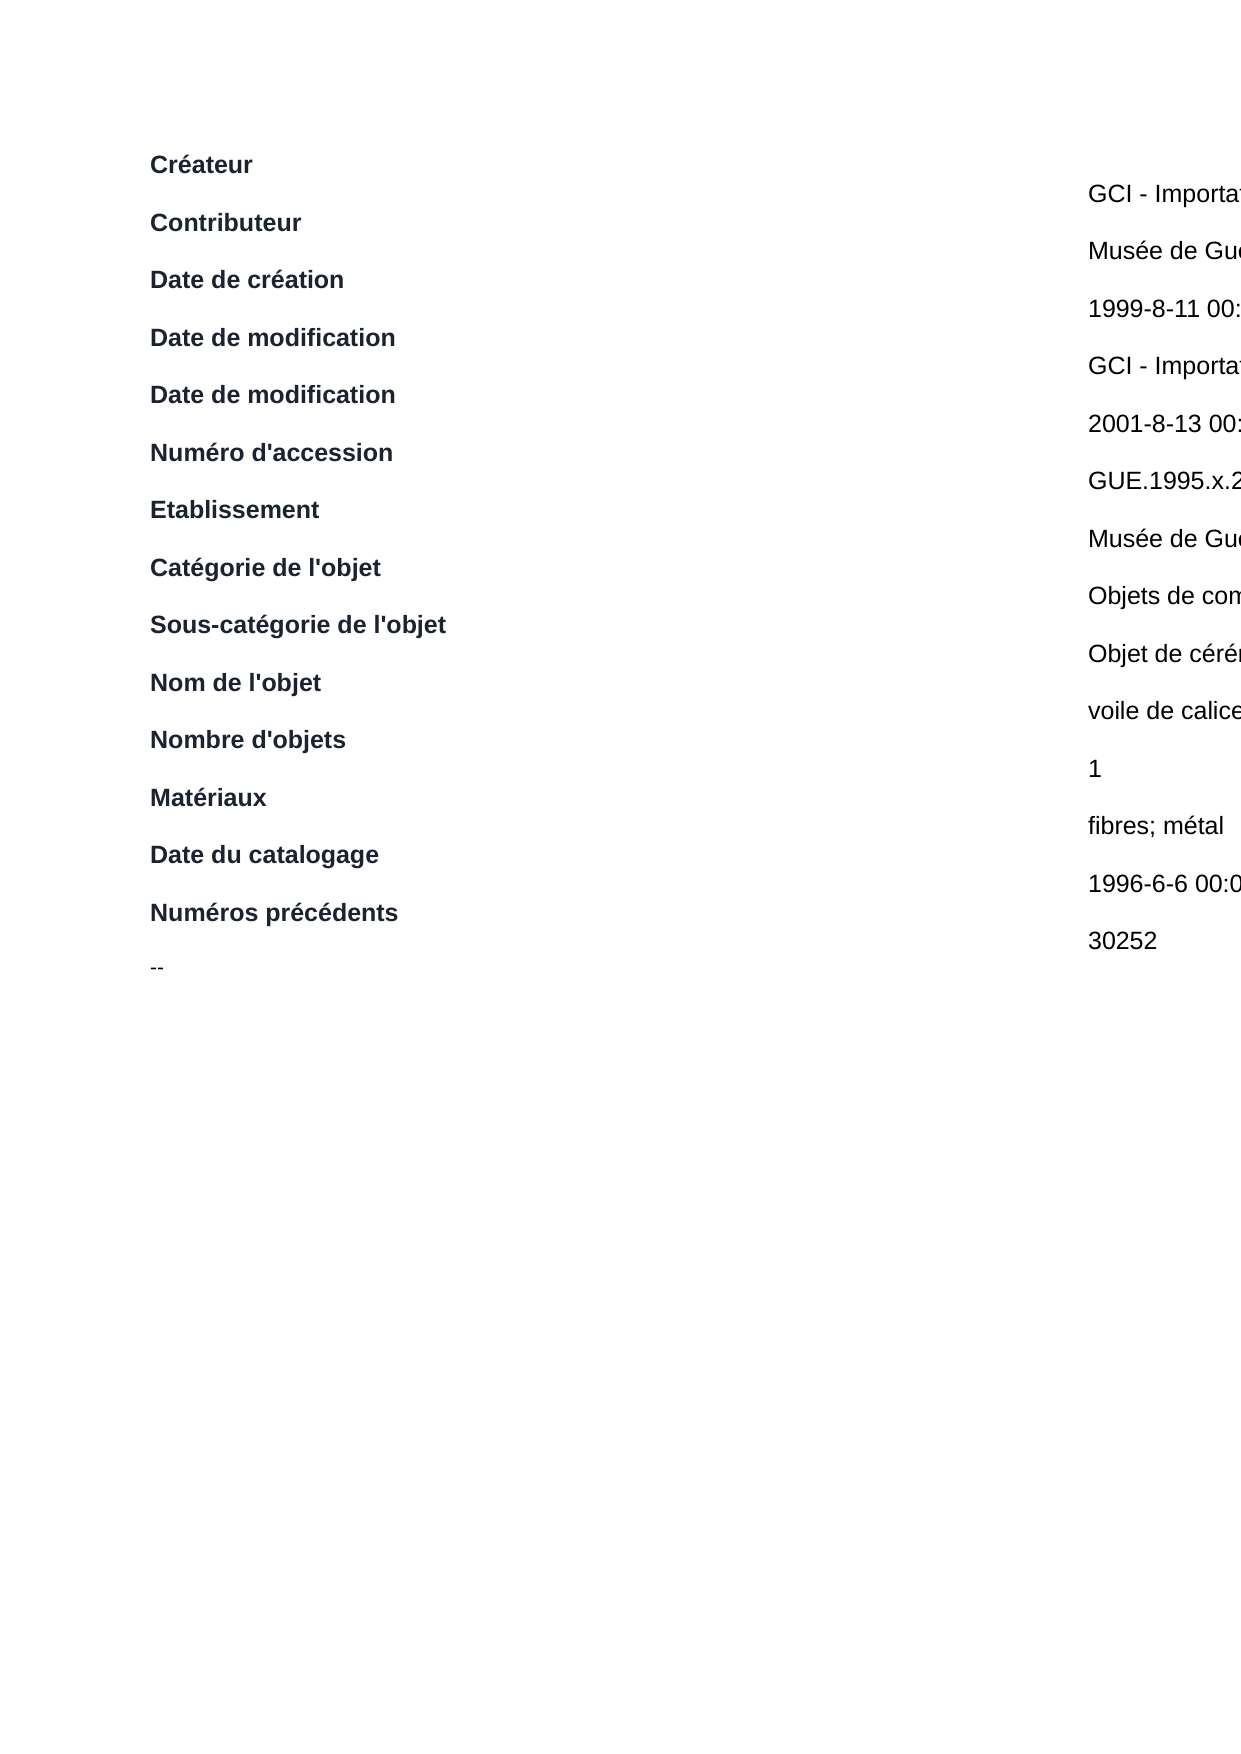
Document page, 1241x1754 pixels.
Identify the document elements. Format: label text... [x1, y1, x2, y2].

text Créateur [150, 150, 1090, 179]
text Nombre d'objets [150, 725, 1090, 754]
text Date de modification [150, 380, 1090, 409]
text Contributeur [150, 207, 1090, 236]
text Date de création [150, 265, 1090, 294]
text Etablissement [150, 495, 1090, 524]
text Date de modification [150, 322, 1090, 351]
text GCI - Importation [1088, 179, 1240, 207]
text Objet de cérémonie [1088, 639, 1240, 667]
text -- [150, 955, 1090, 979]
text 1 [1088, 754, 1240, 782]
text 2001-8-13 00:00 [1088, 409, 1240, 437]
text Objets de communication [1088, 581, 1240, 610]
text 30252 [1088, 926, 1240, 955]
text Date du catalogage [150, 840, 1090, 869]
text 1996-6-6 00:00 [1088, 869, 1240, 897]
text Matériaux [150, 782, 1090, 811]
text fibres; métal [1088, 811, 1240, 840]
text 1999-8-11 00:00 [1088, 294, 1240, 322]
text Nom de l'objet [150, 667, 1090, 696]
text Sous-catégorie de l'objet [150, 610, 1090, 639]
text Catégorie de l'objet [150, 552, 1090, 581]
text Musée de Guérin [1088, 524, 1240, 552]
text voile de calice [1088, 696, 1240, 725]
text Numéros précédents [150, 897, 1090, 926]
text GCI - Importation [1088, 351, 1240, 380]
text GUE.1995.x.298 [1088, 466, 1240, 495]
text Musée de Guérin [1088, 236, 1240, 265]
text Numéro d'accession [150, 437, 1090, 466]
